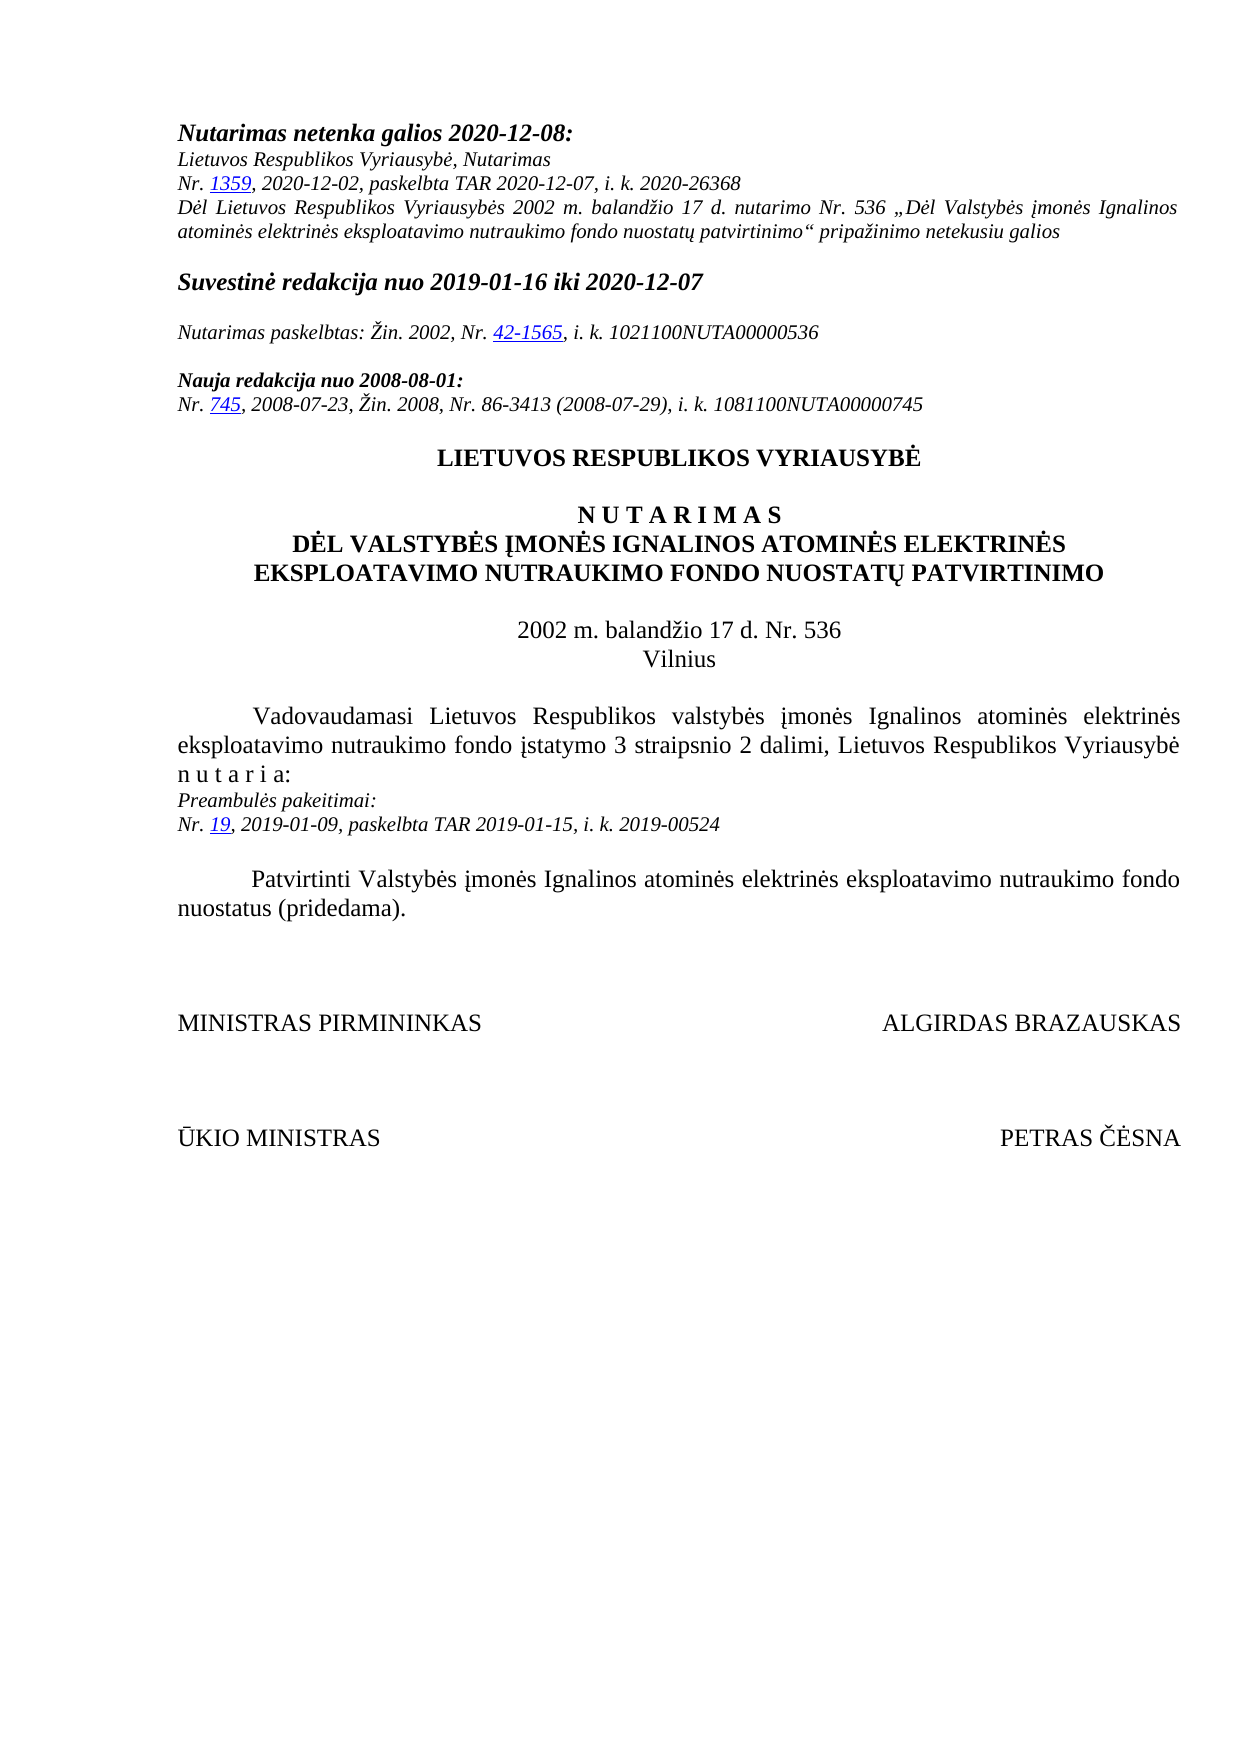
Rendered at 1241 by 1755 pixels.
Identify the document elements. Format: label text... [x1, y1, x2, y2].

text MINISTRAS PIRMININKAS ALGIRDAS BRAZAUSKAS [177, 1008, 1181, 1037]
text 2002 m. balandžio 17 d. Nr. 536 [177, 615, 1181, 644]
text Nr. 1359, 2020-12-02, paskelbta TAR 2020-12-07, i. k. 2020-26368 [177, 171, 1181, 195]
text Nr. 745, 2008-07-23, Žin. 2008, Nr. 86-3413 (2008-07-29), i. k. 1081100NUTA00000745 [177, 392, 1181, 416]
text Nauja redakcija nuo 2008-08-01: [177, 368, 1181, 392]
text Vadovaudamasi Lietuvos Respublikos valstybės įmonės Ignalinos atominės elektrinės eksploatavimo nutraukimo fondo įstatymo 3 straipsnio 2 dalimi, Lietuvos Respublikos Vyriausybė nutaria: [177, 701, 1181, 788]
text Lietuvos Respublikos Vyriausybė, Nutarimas [177, 147, 1181, 171]
text Nr. 19, 2019-01-09, paskelbta TAR 2019-01-15, i. k. 2019-00524 [177, 812, 1181, 836]
text Patvirtinti Valstybės įmonės Ignalinos atominės elektrinės eksploatavimo nutraukimo fondo nuostatus (pridedama). [177, 864, 1181, 922]
text Dėl Lietuvos Respublikos Vyriausybės 2002 m. balandžio 17 d. nutarimo Nr. 536 „Dėl Valstybės įmonės Ignalinos atominės elektrinės eksploatavimo nutraukimo fondo nuostatų patvirtinimo“ pripažinimo netekusiu galios [177, 195, 1181, 243]
text Nutarimas netenka galios 2020-12-08: [177, 118, 1181, 147]
text NUTARIMAS [177, 500, 1181, 529]
text Preambulės pakeitimai: [177, 788, 1181, 812]
text Nutarimas paskelbtas: Žin. 2002, Nr. 42-1565, i. k. 1021100NUTA00000536 [177, 320, 1181, 344]
text Vilnius [177, 644, 1181, 673]
text DĖL VALSTYBĖS ĮMONĖS IGNALINOS ATOMINĖS ELEKTRINĖS EKSPLOATAVIMO NUTRAUKIMO FONDO NUOSTATŲ PATVIRTINIMO [177, 529, 1181, 586]
text ŪKIO MINISTRAS PETRAS ČĖSNA [177, 1123, 1181, 1152]
text LIETUVOS RESPUBLIKOS VYRIAUSYBĖ [177, 443, 1181, 471]
text Suvestinė redakcija nuo 2019-01-16 iki 2020-12-07 [177, 267, 1181, 296]
